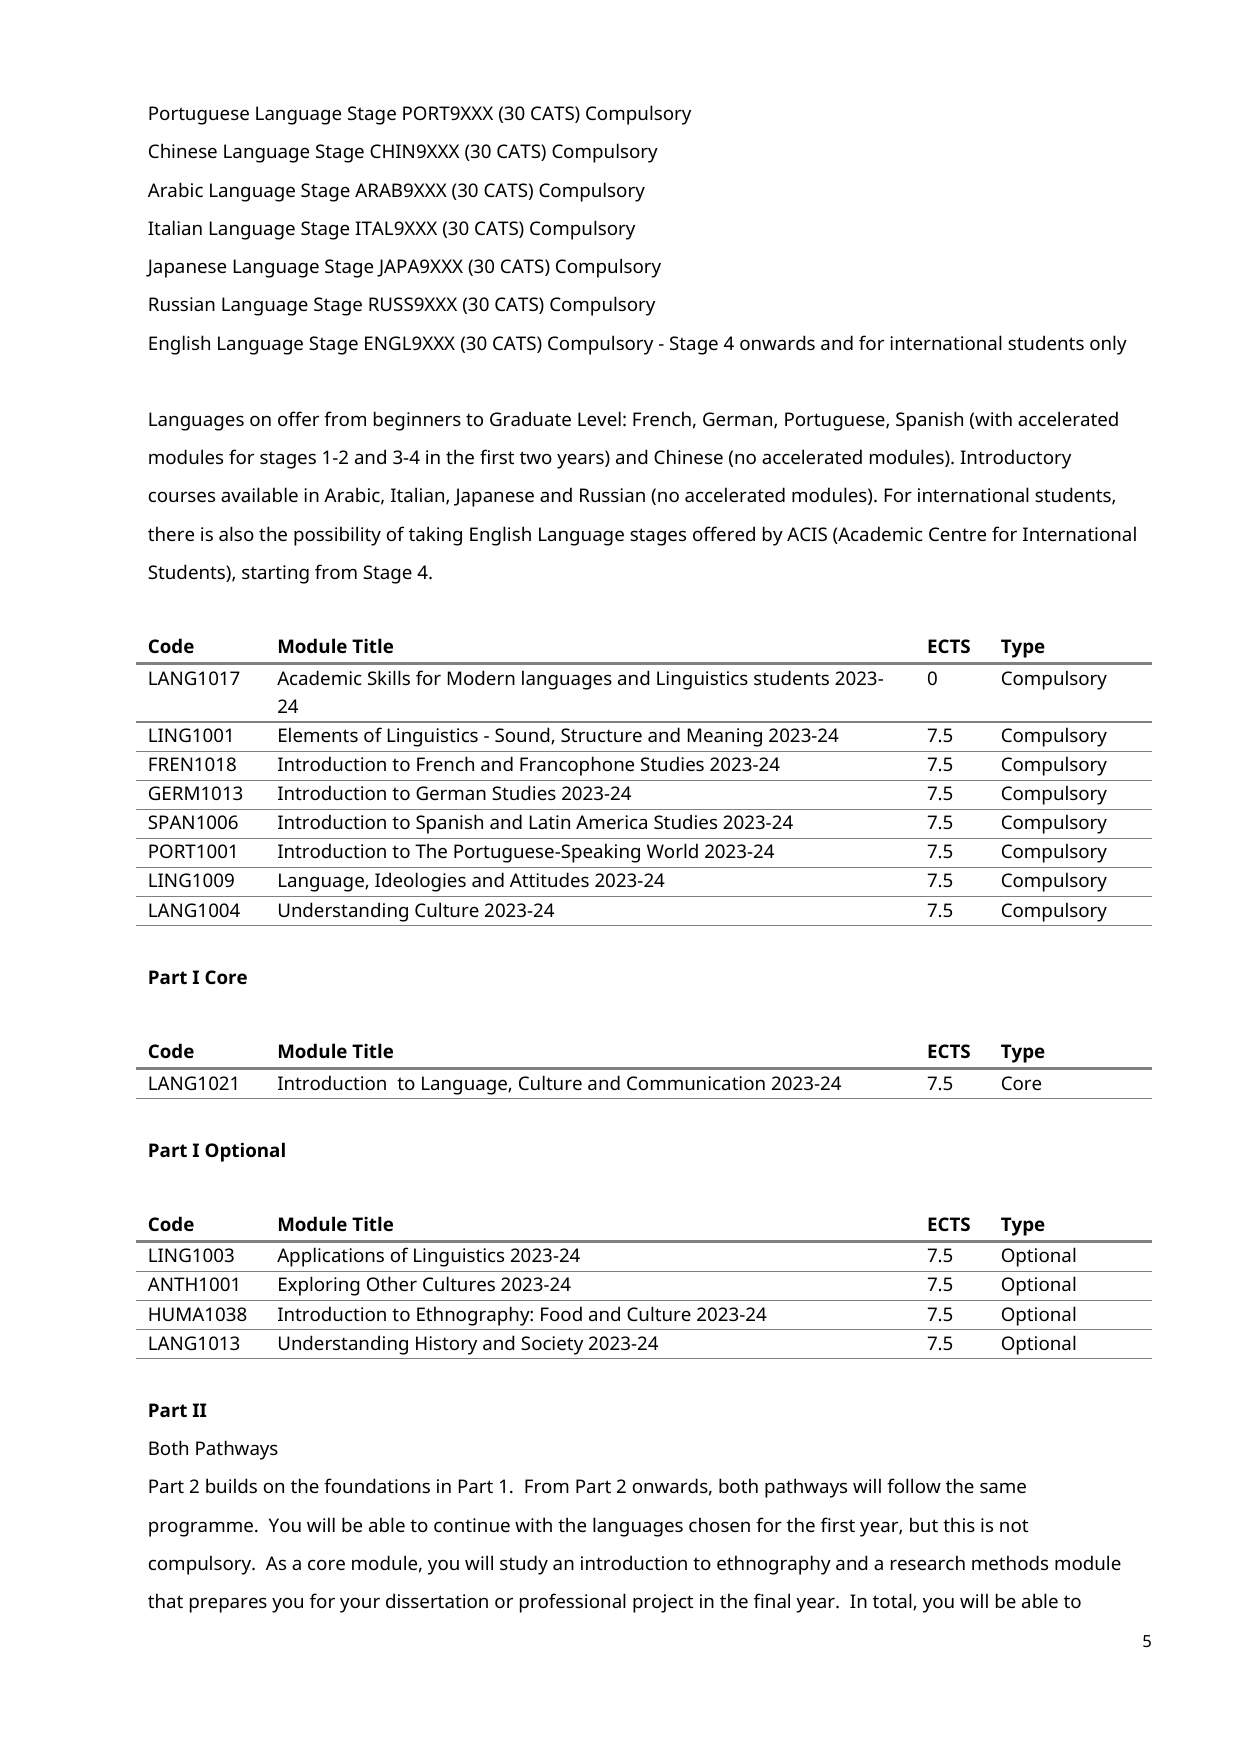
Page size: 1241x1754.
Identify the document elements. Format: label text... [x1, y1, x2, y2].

table_cell Type [989, 1039, 1152, 1067]
table_cell Compulsory [989, 810, 1152, 838]
table_cell LING1003 [136, 1243, 266, 1271]
table_cell Introduction to Language, Culture and Communication 2023-24 [266, 1070, 916, 1098]
table_cell Introduction to German Studies 2023-24 [266, 781, 916, 809]
table_cell PORT1001 [136, 839, 266, 867]
table_cell Academic Skills for Modern languages and Linguistics students 2023-24 [266, 665, 916, 721]
table_cell Elements of Linguistics - Sound, Structure and Meaning 2023-24 [266, 723, 916, 751]
table_cell Introduction to Spanish and Latin America Studies 2023-24 [266, 810, 916, 838]
table_cell Introduction to Ethnography: Food and Culture 2023-24 [266, 1301, 916, 1329]
table_cell Portuguese Language Stage PORT9XXX (30 CATS) Compulsory Chinese Language Stage CHIN9XXX (30 CATS) Compulsory Arabic Language Stage ARAB9XXX (30 CATS) Compulsory Italian Language Stage ITAL9XXX (30 CATS) Compulsory Japanese Language Stage JAPA9XXX (30 CATS) Compulsory Russian Language Stage RUSS9XXX (30 CATS) Compulsory English Language Stage ENGL9XXX (30 CATS) Compulsory - Stage 4 onwards and for international students only Languages on offer from beginners to Graduate Level: French, German, Portuguese, Spanish (with accelerated modules for stages 1-2 and 3-4 in the first two years) and Chinese (no accelerated modules). Introductory courses available in Arabic, Italian, Japanese and Russian (no accelerated modules). For international students, there is also the possibility of taking English Language stages offered by ACIS (Academic Centre for International Students), starting from Stage 4. [136, 101, 1152, 634]
table_cell ECTS [916, 1039, 989, 1067]
table_cell 7.5 [916, 868, 989, 896]
table_cell 7.5 [916, 1330, 989, 1358]
table_cell Compulsory [989, 752, 1152, 779]
table_cell LING1009 [136, 868, 266, 896]
table_cell Code [136, 634, 266, 662]
table_cell Type [989, 634, 1152, 662]
table_cell LING1001 [136, 723, 266, 751]
table_cell 7.5 [916, 1272, 989, 1300]
table_cell LANG1004 [136, 897, 266, 925]
table_cell LANG1013 [136, 1330, 266, 1358]
table_cell GERM1013 [136, 781, 266, 809]
table_cell Language, Ideologies and Attitudes 2023-24 [266, 868, 916, 896]
table_cell Compulsory [989, 723, 1152, 751]
table_cell Optional [989, 1301, 1152, 1329]
table_cell 7.5 [916, 752, 989, 779]
table_cell Part II Both Pathways Part 2 builds on the foundations in Part 1. From Part 2 onwards, both pathways will follow the same programme. You will be able to continue with the languages chosen for the first year, but this is not compulsory. As a core module, you will study an introduction to ethnography and a research methods module that prepares you for your dissertation or professional project in the final year. In total, you will be able to [136, 1359, 1152, 1614]
table_cell Module Title [266, 634, 916, 662]
table_cell Compulsory [989, 897, 1152, 925]
table_cell Module Title [266, 1039, 916, 1067]
table_cell LANG1017 [136, 665, 266, 721]
table_cell ECTS [916, 1212, 989, 1239]
table_cell 0 [916, 665, 989, 721]
table_cell 7.5 [916, 781, 989, 809]
table_cell Understanding Culture 2023-24 [266, 897, 916, 925]
table_cell HUMA1038 [136, 1301, 266, 1329]
table_cell ECTS [916, 634, 989, 662]
table_cell Introduction to French and Francophone Studies 2023-24 [266, 752, 916, 779]
table_cell Part I Optional [136, 1099, 1152, 1212]
table_cell Part I Core [136, 926, 1152, 1039]
table_cell Code [136, 1212, 266, 1239]
table_cell Compulsory [989, 839, 1152, 867]
table_cell 7.5 [916, 1070, 989, 1098]
table_cell Exploring Other Cultures 2023-24 [266, 1272, 916, 1300]
table_cell 7.5 [916, 810, 989, 838]
table_cell Compulsory [989, 781, 1152, 809]
table_cell Optional [989, 1272, 1152, 1300]
table_cell ANTH1001 [136, 1272, 266, 1300]
table_cell Code [136, 1039, 266, 1067]
table_cell FREN1018 [136, 752, 266, 779]
table_cell Compulsory [989, 665, 1152, 721]
table_cell Core [989, 1070, 1152, 1098]
table_cell Module Title [266, 1212, 916, 1239]
table_cell LANG1021 [136, 1070, 266, 1098]
table_cell SPAN1006 [136, 810, 266, 838]
table_cell Type [989, 1212, 1152, 1239]
table_cell 7.5 [916, 1301, 989, 1329]
table_cell Understanding History and Society 2023-24 [266, 1330, 916, 1358]
table_cell 7.5 [916, 897, 989, 925]
table_cell Optional [989, 1330, 1152, 1358]
table_cell Applications of Linguistics 2023-24 [266, 1243, 916, 1271]
table_cell Optional [989, 1243, 1152, 1271]
table_cell 7.5 [916, 839, 989, 867]
table_cell 7.5 [916, 1243, 989, 1271]
table_cell Introduction to The Portuguese-Speaking World 2023-24 [266, 839, 916, 867]
table_cell 7.5 [916, 723, 989, 751]
table_cell Compulsory [989, 868, 1152, 896]
